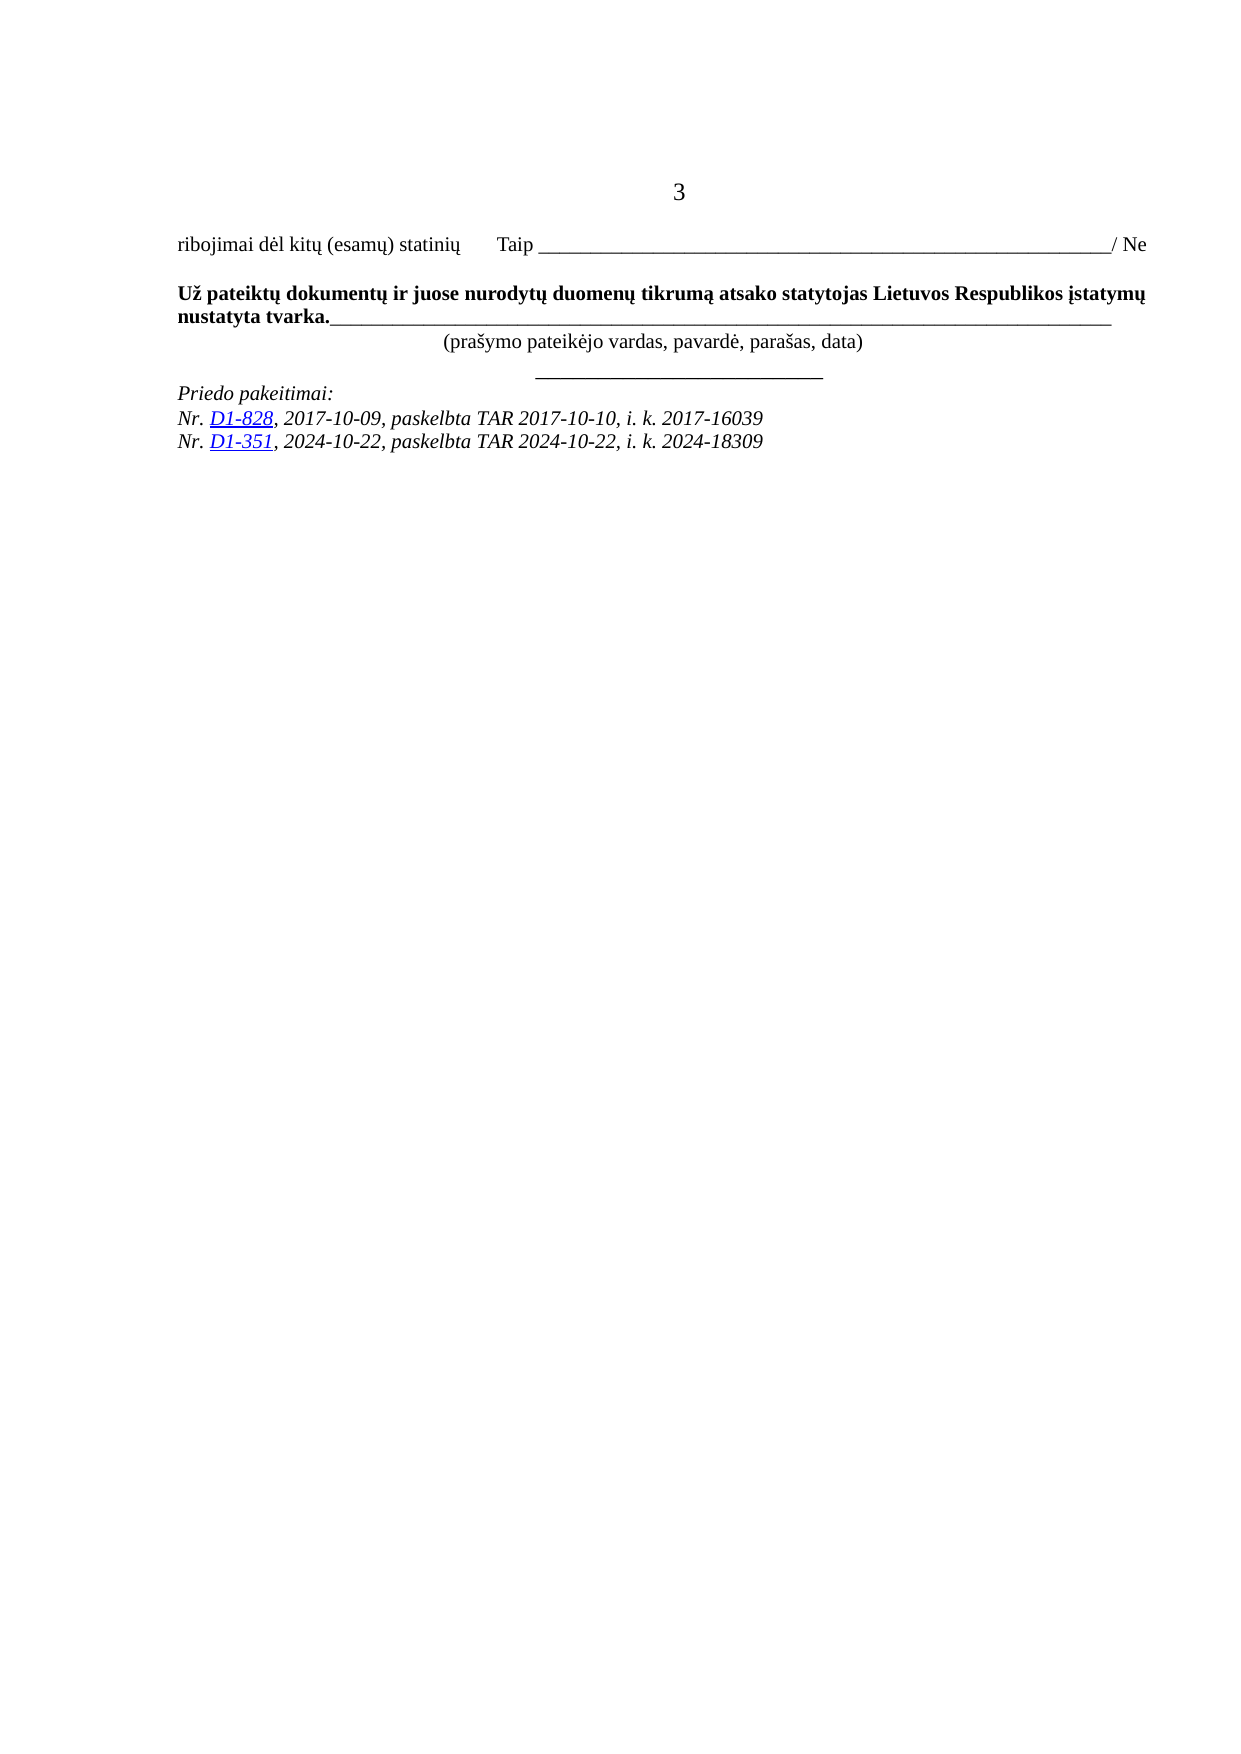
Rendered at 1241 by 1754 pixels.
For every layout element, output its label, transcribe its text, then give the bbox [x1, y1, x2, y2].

text _______________________ [177, 353, 1181, 381]
text Nr. D1-828, 2017-10-09, paskelbta TAR 2017-10-10, i. k. 2017-16039 [177, 405, 1181, 429]
text (prašymo pateikėjo vardas, pavardė, parašas, data) [177, 328, 1181, 353]
text Priedo pakeitimai: [177, 381, 1181, 405]
text Nr. D1-351, 2024-10-22, paskelbta TAR 2024-10-22, i. k. 2024-18309 [177, 429, 1181, 453]
text ribojimai dėl kitų (esamų) statinių Taip _______________________________________________________/ Ne [177, 232, 1181, 256]
text Už pateiktų dokumentų ir juose nurodytų duomenų tikrumą atsako statytojas Lietuvos Respublikos įstatymų nustatyta tvarka.___________________________________________________________________________ [177, 280, 1181, 328]
